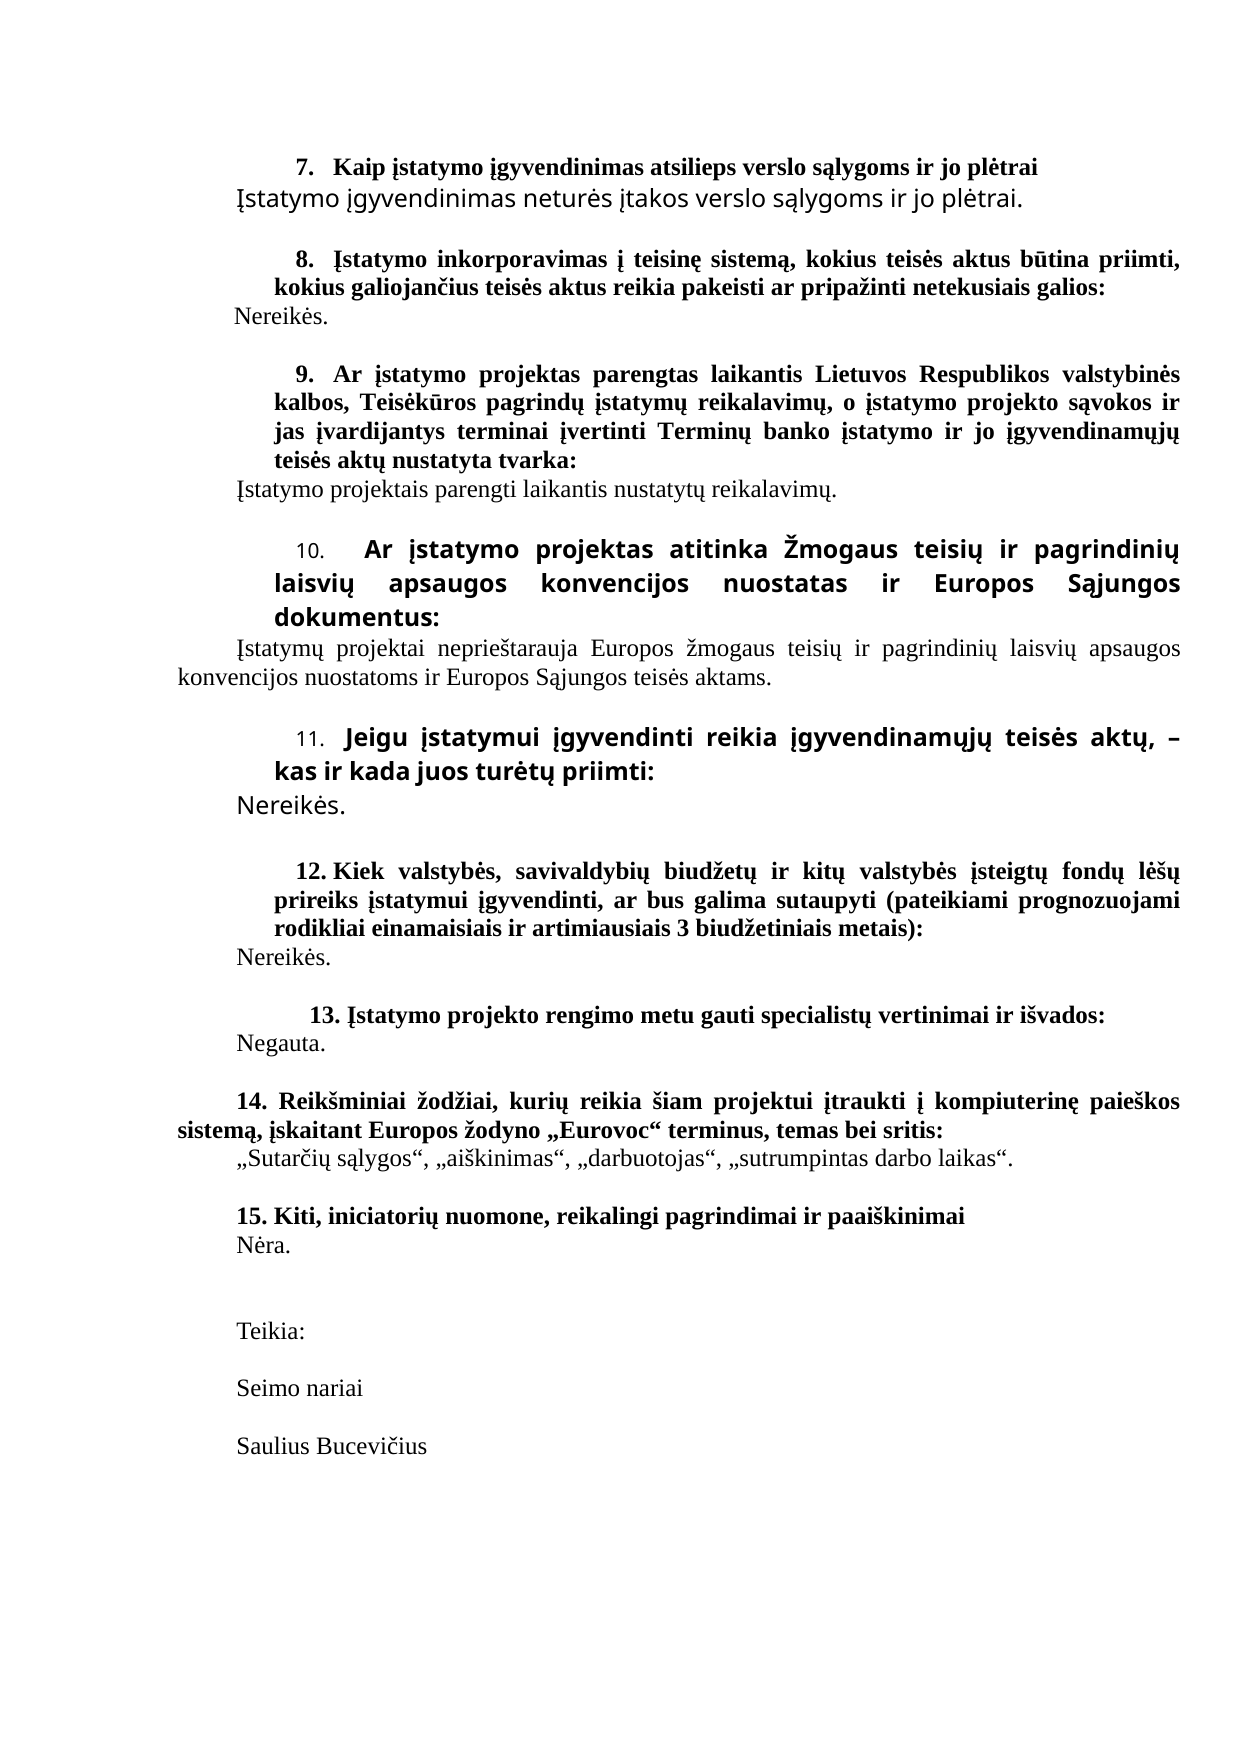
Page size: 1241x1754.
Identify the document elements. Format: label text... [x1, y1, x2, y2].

list Įstatymo projekto rengimo metu gauti specialistų vertinimai ir išvados: [250, 1000, 1181, 1028]
list Kaip įstatymo įgyvendinimas atsilieps verslo sąlygoms ir jo plėtrai [236, 152, 1181, 181]
text Nereikės. [177, 301, 1181, 330]
list Ar įstatymo projektas atitinka Žmogaus teisių ir pagrindinių laisvių apsaugos konvencijos nuostatas ir Europos Sąjungos dokumentus: [236, 531, 1181, 633]
text Nėra. [177, 1230, 1181, 1258]
list Ar įstatymo projektas parengtas laikantis Lietuvos Respublikos valstybinės kalbos, Teisėkūros pagrindų įstatymų reikalavimų, o įstatymo projekto sąvokos ir jas įvardijantys terminai įvertinti Terminų banko įstatymo ir jo įgyvendinamųjų teisės aktų nustatyta tvarka: [236, 359, 1181, 474]
text Negauta. [177, 1028, 1181, 1057]
text „Sutarčių sąlygos“, „aiškinimas“, „darbuotojas“, „sutrumpintas darbo laikas“. [177, 1143, 1181, 1172]
text Saulius Bucevičius [177, 1431, 1181, 1460]
text Seimo nariai [177, 1373, 1181, 1402]
text Teikia: [177, 1316, 1181, 1345]
list Jeigu įstatymui įgyvendinti reikia įgyvendinamųjų teisės aktų, – kas ir kada juos turėtų priimti: [236, 720, 1181, 788]
list Įstatymo inkorporavimas į teisinę sistemą, kokius teisės aktus būtina priimti, kokius galiojančius teisės aktus reikia pakeisti ar pripažinti netekusiais galios: [236, 244, 1181, 301]
text Nereikės. [177, 788, 1181, 822]
text 15. Kiti, iniciatorių nuomone, reikalingi pagrindimai ir paaiškinimai [177, 1201, 1181, 1230]
text Įstatymo projektais parengti laikantis nustatytų reikalavimų. [177, 474, 1181, 502]
text Nereikės. [177, 942, 1181, 971]
text Įstatymo įgyvendinimas neturės įtakos verslo sąlygoms ir jo plėtrai. [177, 181, 1181, 215]
text Įstatymų projektai neprieštarauja Europos žmogaus teisių ir pagrindinių laisvių apsaugos konvencijos nuostatoms ir Europos Sąjungos teisės aktams. [177, 633, 1181, 691]
list Kiek valstybės, savivaldybių biudžetų ir kitų valstybės įsteigtų fondų lėšų prireiks įstatymui įgyvendinti, ar bus galima sutaupyti (pateikiami prognozuojami rodikliai einamaisiais ir artimiausiais 3 biudžetiniais metais): [236, 856, 1181, 942]
text 14. Reikšminiai žodžiai, kurių reikia šiam projektui įtraukti į kompiuterinę paieškos sistemą, įskaitant Europos žodyno „Eurovoc“ terminus, temas bei sritis: [177, 1086, 1181, 1143]
